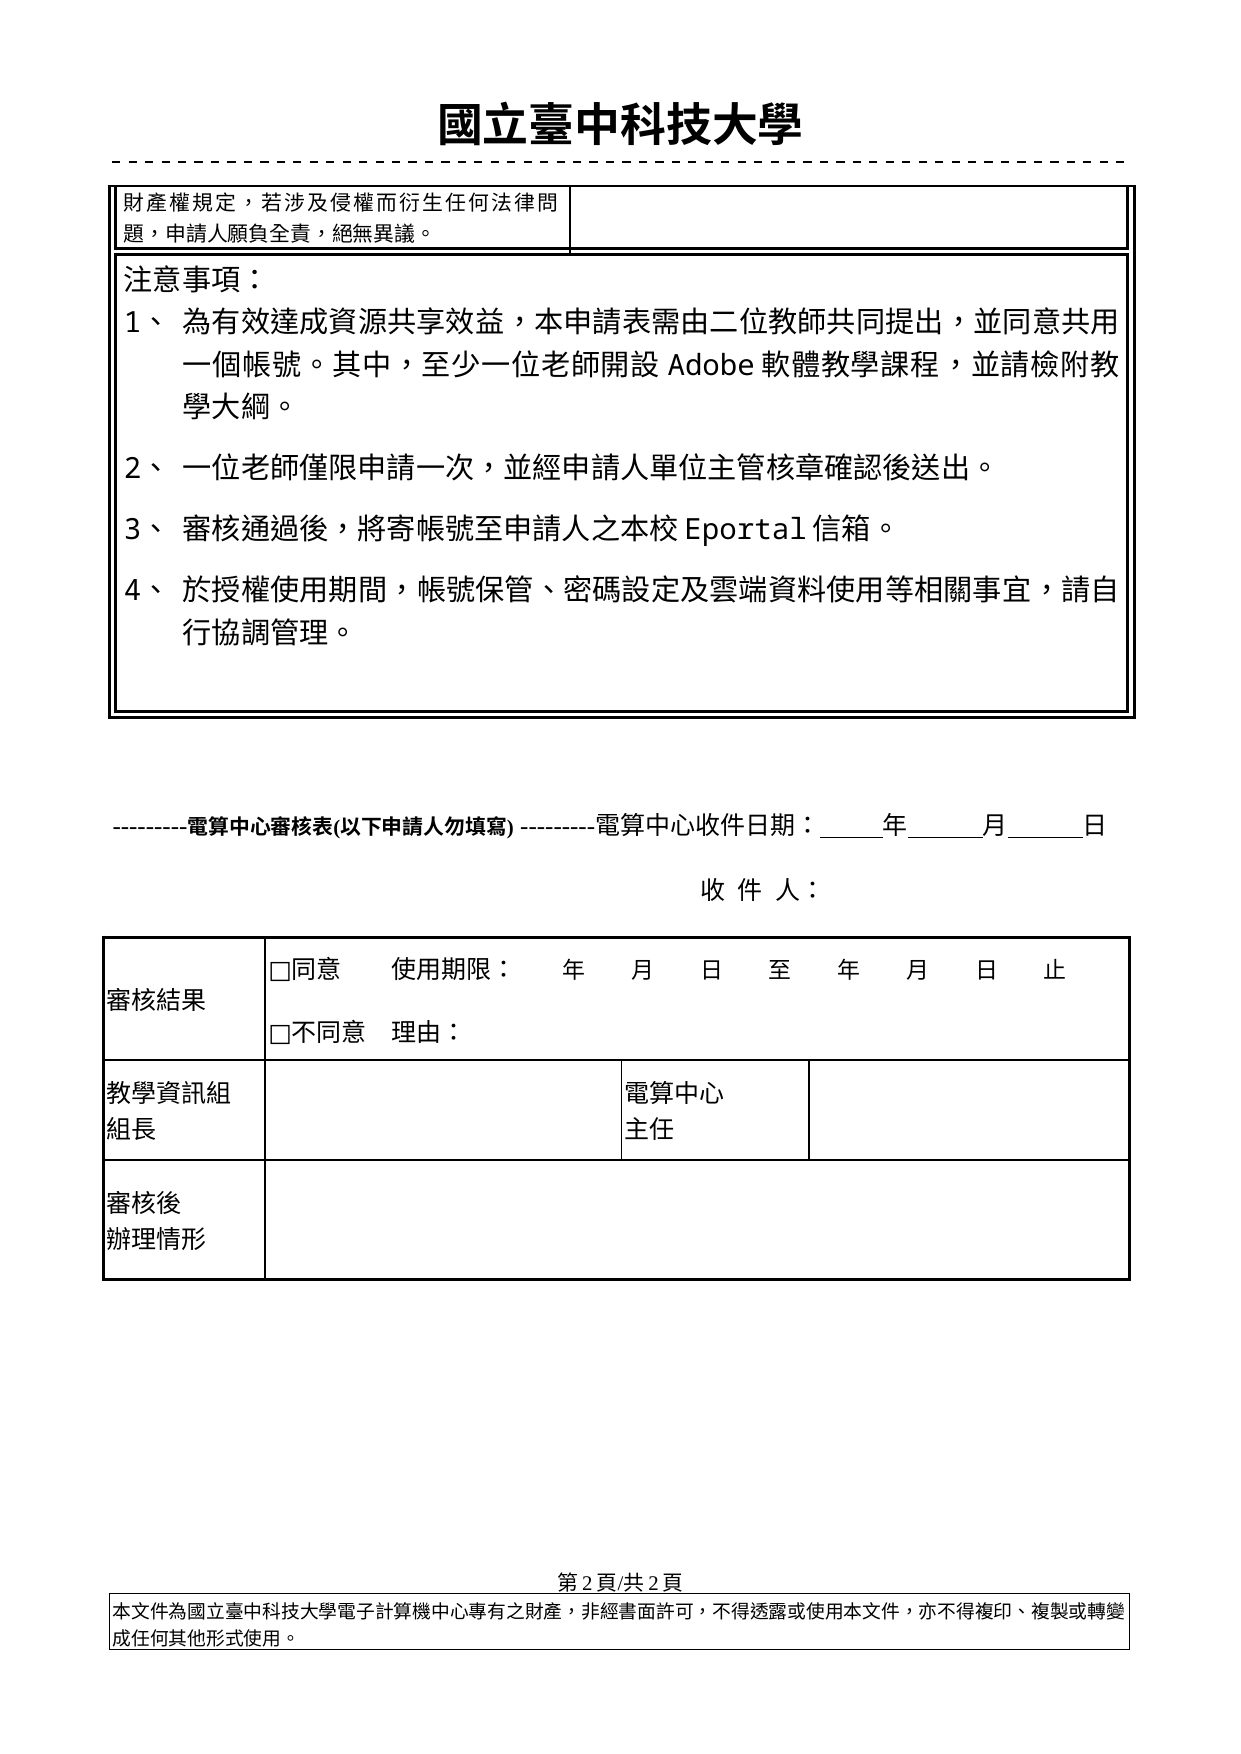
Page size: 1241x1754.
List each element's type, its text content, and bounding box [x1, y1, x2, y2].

table_header □同意 使用期限： 年 月 日 至 年 月 日 止 □不同意 理由： [266, 939, 1128, 1059]
table_header 審核結果 [105, 939, 264, 1059]
table_cell [266, 1161, 1128, 1278]
table_cell 注意事項： 為有效達成資源共享效益，本申請表需由二位教師共同提出，並同意共用一個帳號。其中，至少一位老師開設Adobe軟體教學課程，並請檢附教學大綱。 一位老師僅限申請一次，並經申請人單位主管核章確認後送出。 審核通過後，將寄帳號至申請人之本校Eportal信箱。 於授權使用期間，帳號保管、密碼設定及雲端資料使用等相關事宜，請自行協調管理。 [571, 247, 1131, 710]
table_cell 教學資訊組 組長 [105, 1061, 264, 1159]
table_cell 注意事項： 為有效達成資源共享效益，本申請表需由二位教師共同提出，並同意共用一個帳號。其中，至少一位老師開設Adobe軟體教學課程，並請檢附教學大綱。 一位老師僅限申請一次，並經申請人單位主管核章確認後送出。 審核通過後，將寄帳號至申請人之本校Eportal信箱。 於授權使用期間，帳號保管、密碼設定及雲端資料使用等相關事宜，請自行協調管理。 [112, 247, 569, 710]
table_cell 財產權規定，若涉及侵權而衍生任何法律問題，申請人願負全責，絕無異議。 [117, 187, 569, 247]
table_cell [810, 1061, 1128, 1159]
table_cell 注意事項： 為有效達成資源共享效益，本申請表需由二位教師共同提出，並同意共用一個帳號。其中，至少一位老師開設Adobe軟體教學課程，並請檢附教學大綱。 一位老師僅限申請一次，並經申請人單位主管核章確認後送出。 審核通過後，將寄帳號至申請人之本校Eportal信箱。 於授權使用期間，帳號保管、密碼設定及雲端資料使用等相關事宜，請自行協調管理。 [117, 256, 1126, 710]
table_cell [266, 1061, 621, 1159]
table_cell [571, 187, 1126, 247]
text ---------電算中心審核表(以下申請人勿填寫) ---------電算中心收件日期： 年 月 日 [112, 806, 1128, 842]
text 收 件 人： [112, 871, 1128, 907]
table_cell 審核後 辦理情形 [105, 1161, 264, 1278]
table_cell 電算中心 主任 [622, 1061, 808, 1159]
